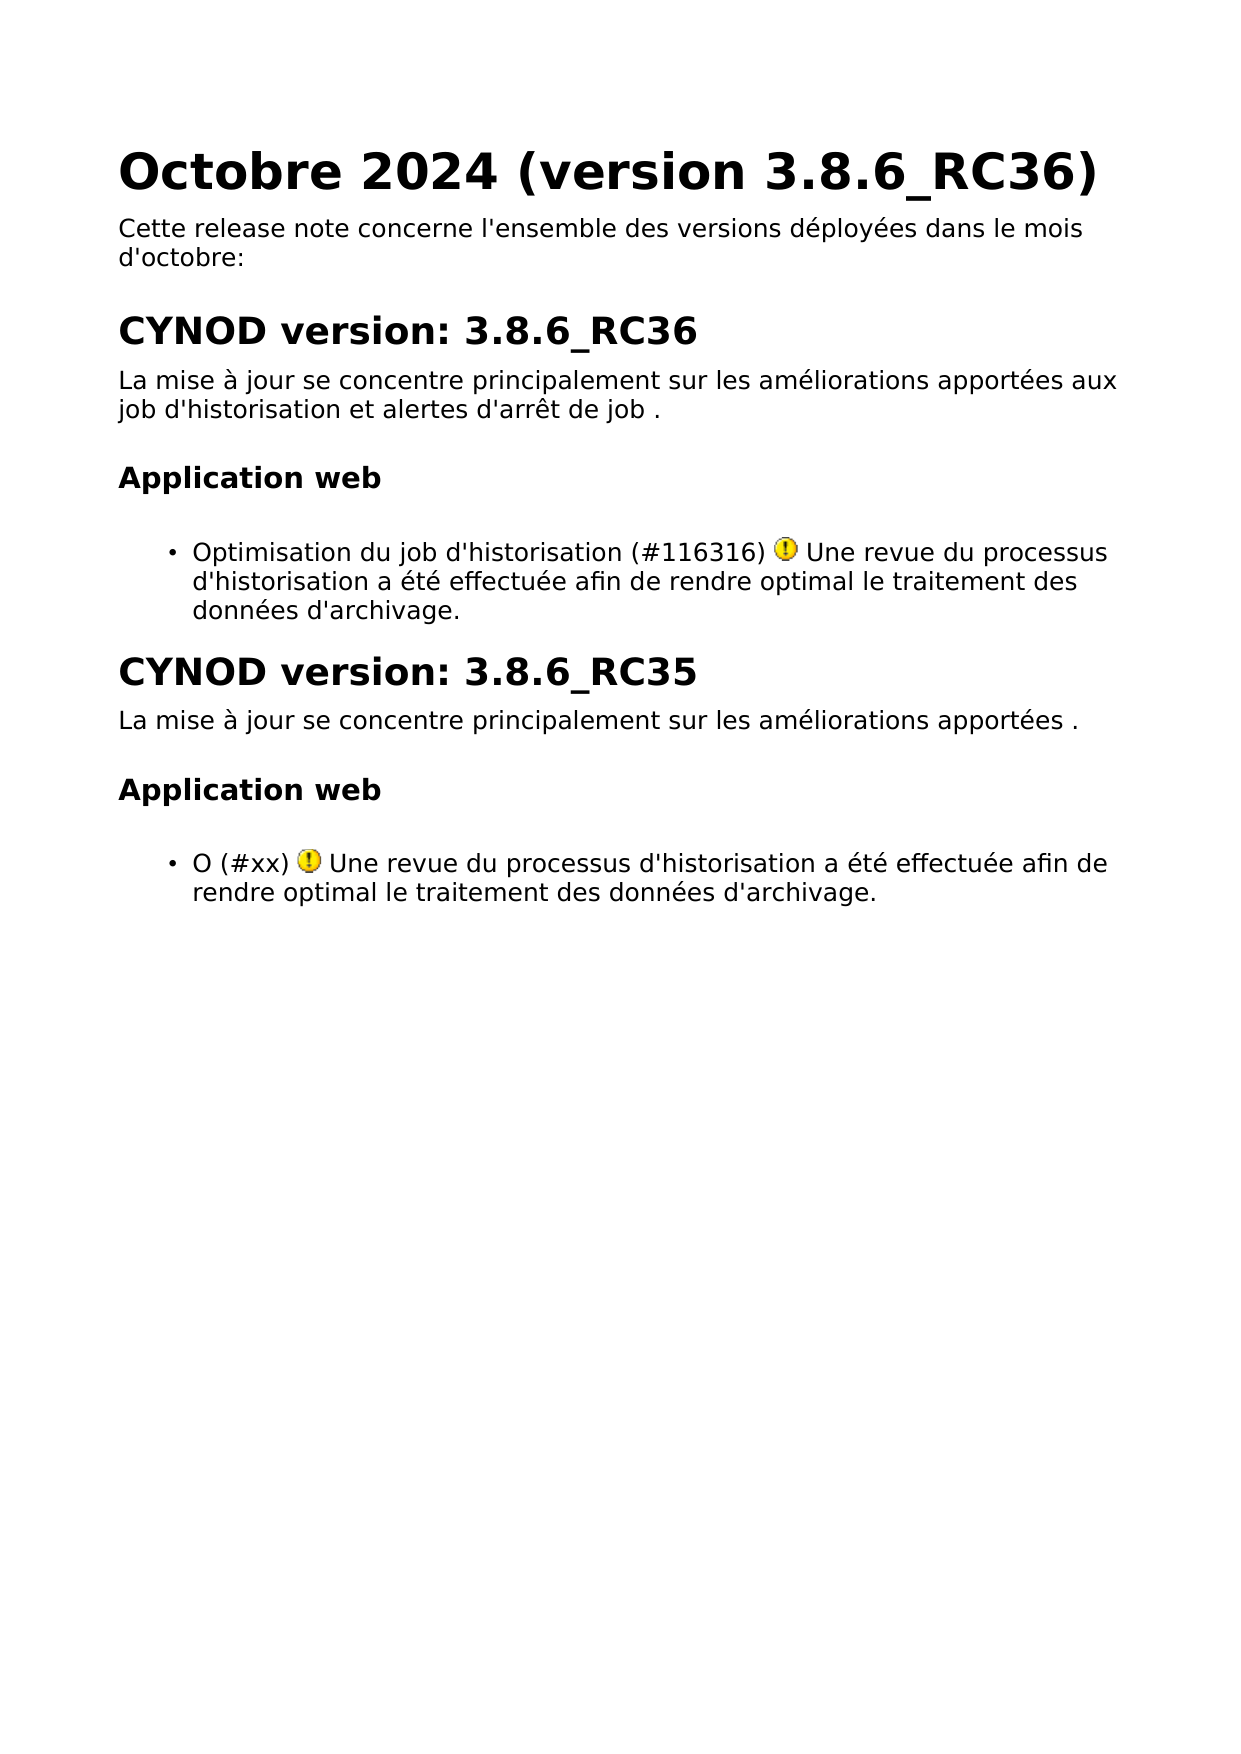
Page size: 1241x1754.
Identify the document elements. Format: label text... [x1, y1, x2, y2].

picture [297, 849, 322, 873]
subtitle Application web [118, 462, 1122, 496]
text La mise à jour se concentre principalement sur les améliorations apportées . [118, 706, 1122, 736]
text Cette release note concerne l'ensemble des versions déployées dans le mois d'octobre: [118, 214, 1122, 272]
text La mise à jour se concentre principalement sur les améliorations apportées aux job d'historisation et alertes d'arrêt de job . [118, 366, 1122, 424]
picture [774, 537, 798, 561]
list Optimisation du job d'historisation (#116316) Une revue du processus d'historisation a été effectuée afin de rendre optimal le traitement des données d'archivage. [177, 538, 1122, 625]
subtitle CYNOD version: 3.8.6_RC36 [118, 310, 1122, 353]
subtitle Octobre 2024 (version 3.8.6_RC36) [118, 143, 1122, 201]
list O (#xx) Une revue du processus d'historisation a été effectuée afin de rendre optimal le traitement des données d'archivage. [177, 849, 1122, 908]
subtitle Application web [118, 773, 1122, 807]
subtitle CYNOD version: 3.8.6_RC35 [118, 650, 1122, 694]
